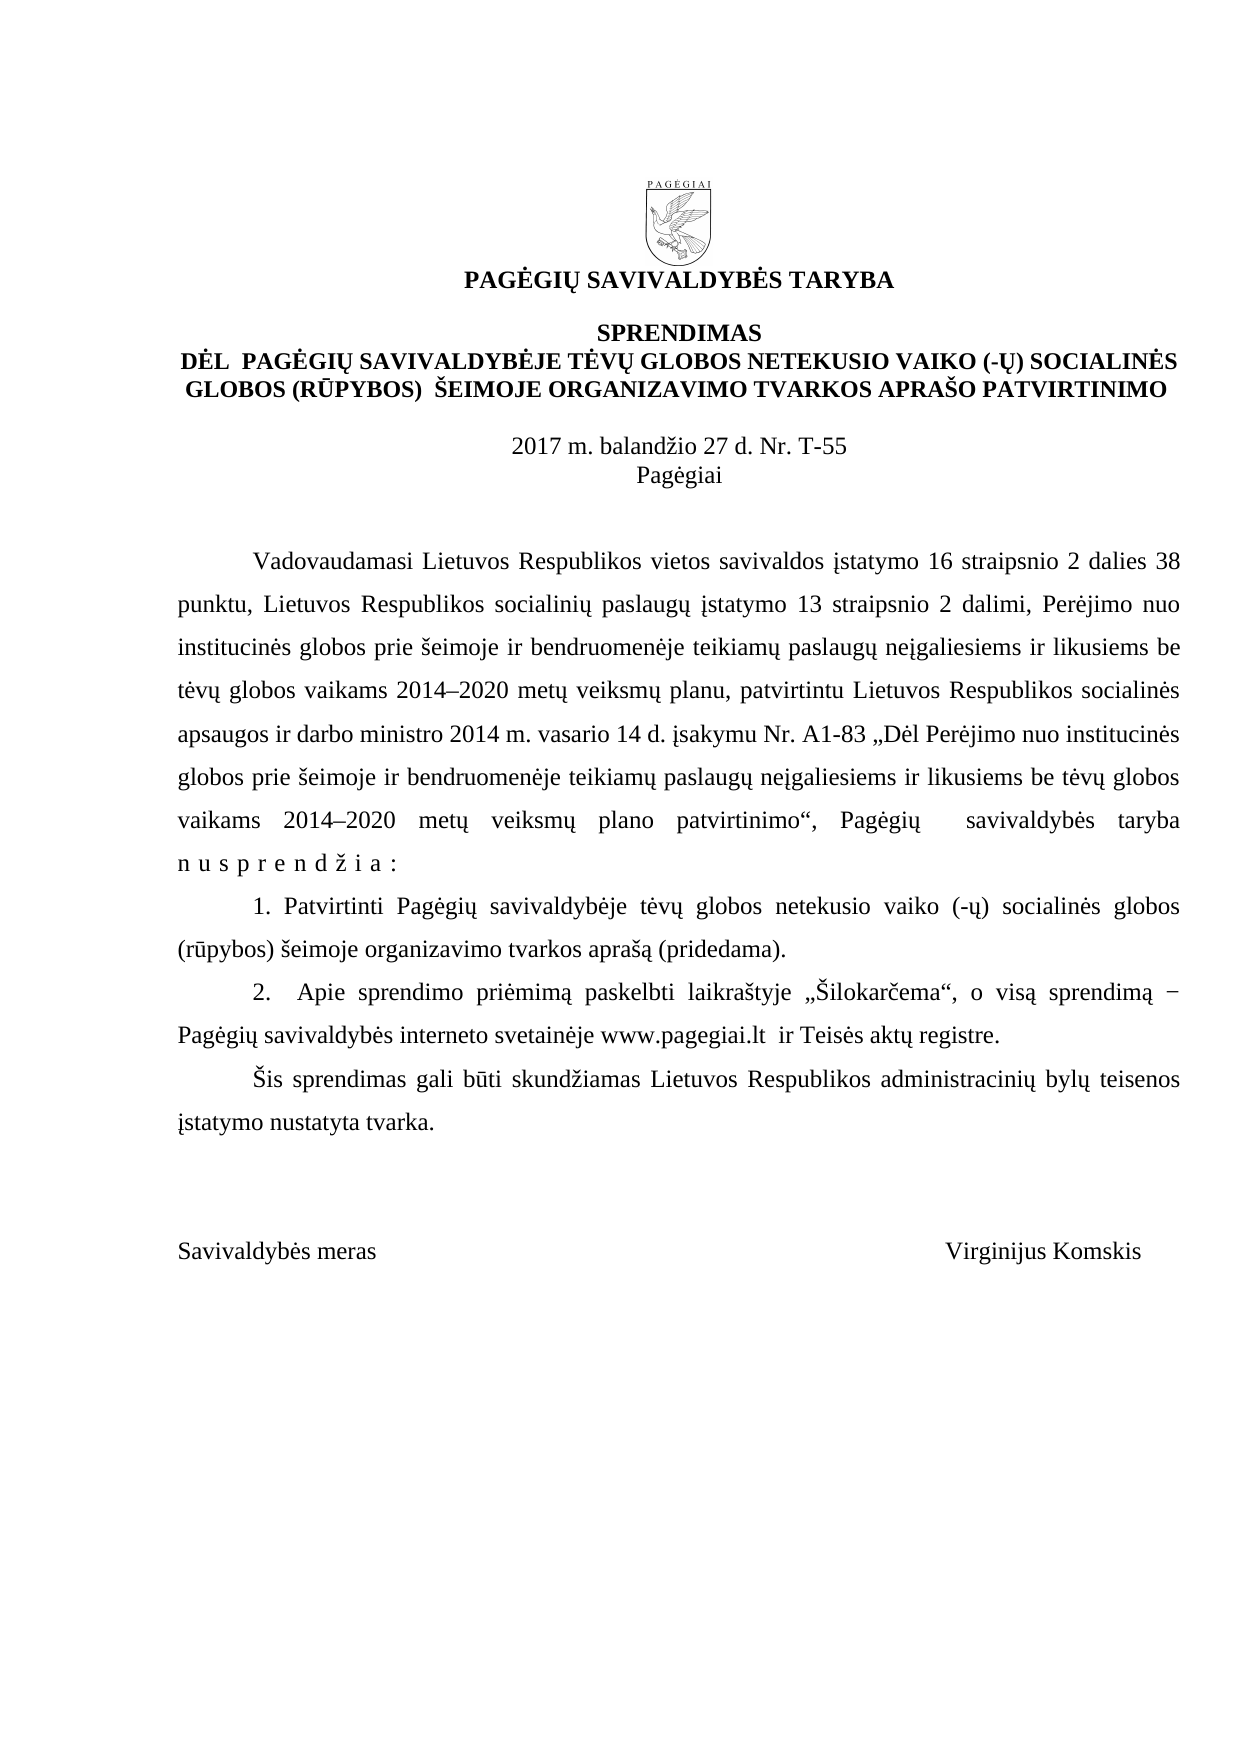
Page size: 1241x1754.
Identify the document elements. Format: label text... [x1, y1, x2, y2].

text Šis sprendimas gali būti skundžiamas Lietuvos Respublikos administracinių bylų teisenos įstatymo nustatyta tvarka. [177, 1064, 1181, 1136]
text 2. Apie sprendimo priėmimą paskelbti laikraštyje „Šilokarčema“, o visą sprendimą − Pagėgių savivaldybės interneto svetainėje www.pagegiai.lt ir Teisės aktų registre. [177, 977, 1181, 1049]
text DĖL PAGĖGIŲ SAVIVALDYBĖJE TĖVŲ GLOBOS NETEKUSIO VAIKO (-Ų) SOCIALINĖS GLOBOS (RŪPYBOS) ŠEIMOJE ORGANIZAVIMO TVARKOS APRAŠO PATVIRTINIMO [177, 347, 1181, 402]
text Vadovaudamasi Lietuvos Respublikos vietos savivaldos įstatymo 16 straipsnio 2 dalies 38 punktu, Lietuvos Respublikos socialinių paslaugų įstatymo 13 straipsnio 2 dalimi, Perėjimo nuo institucinės globos prie šeimoje ir bendruomenėje teikiamų paslaugų neįgaliesiems ir likusiems be tėvų globos vaikams 2014–2020 metų veiksmų planu, patvirtintu Lietuvos Respublikos socialinės apsaugos ir darbo ministro 2014 m. vasario 14 d. įsakymu Nr. A1-83 „Dėl Perėjimo nuo institucinės globos prie šeimoje ir bendruomenėje teikiamų paslaugų neįgaliesiems ir likusiems be tėvų globos vaikams 2014–2020 metų veiksmų plano patvirtinimo“, Pagėgių savivaldybės taryba nusprendžia: [177, 546, 1181, 877]
text Pagėgiai [177, 460, 1181, 489]
text Pagėgių savivaldybės taryba [177, 266, 1181, 294]
text Savivaldybės meras Virginijus Komskis [177, 1236, 1181, 1265]
text 1. Patvirtinti Pagėgių savivaldybėje tėvų globos netekusio vaiko (-ų) socialinės globos (rūpybos) šeimoje organizavimo tvarkos aprašą (pridedama). [177, 891, 1181, 963]
text sprendimas [177, 318, 1181, 347]
text 2017 m. balandžio 27 d. Nr. T-55 [177, 431, 1181, 460]
